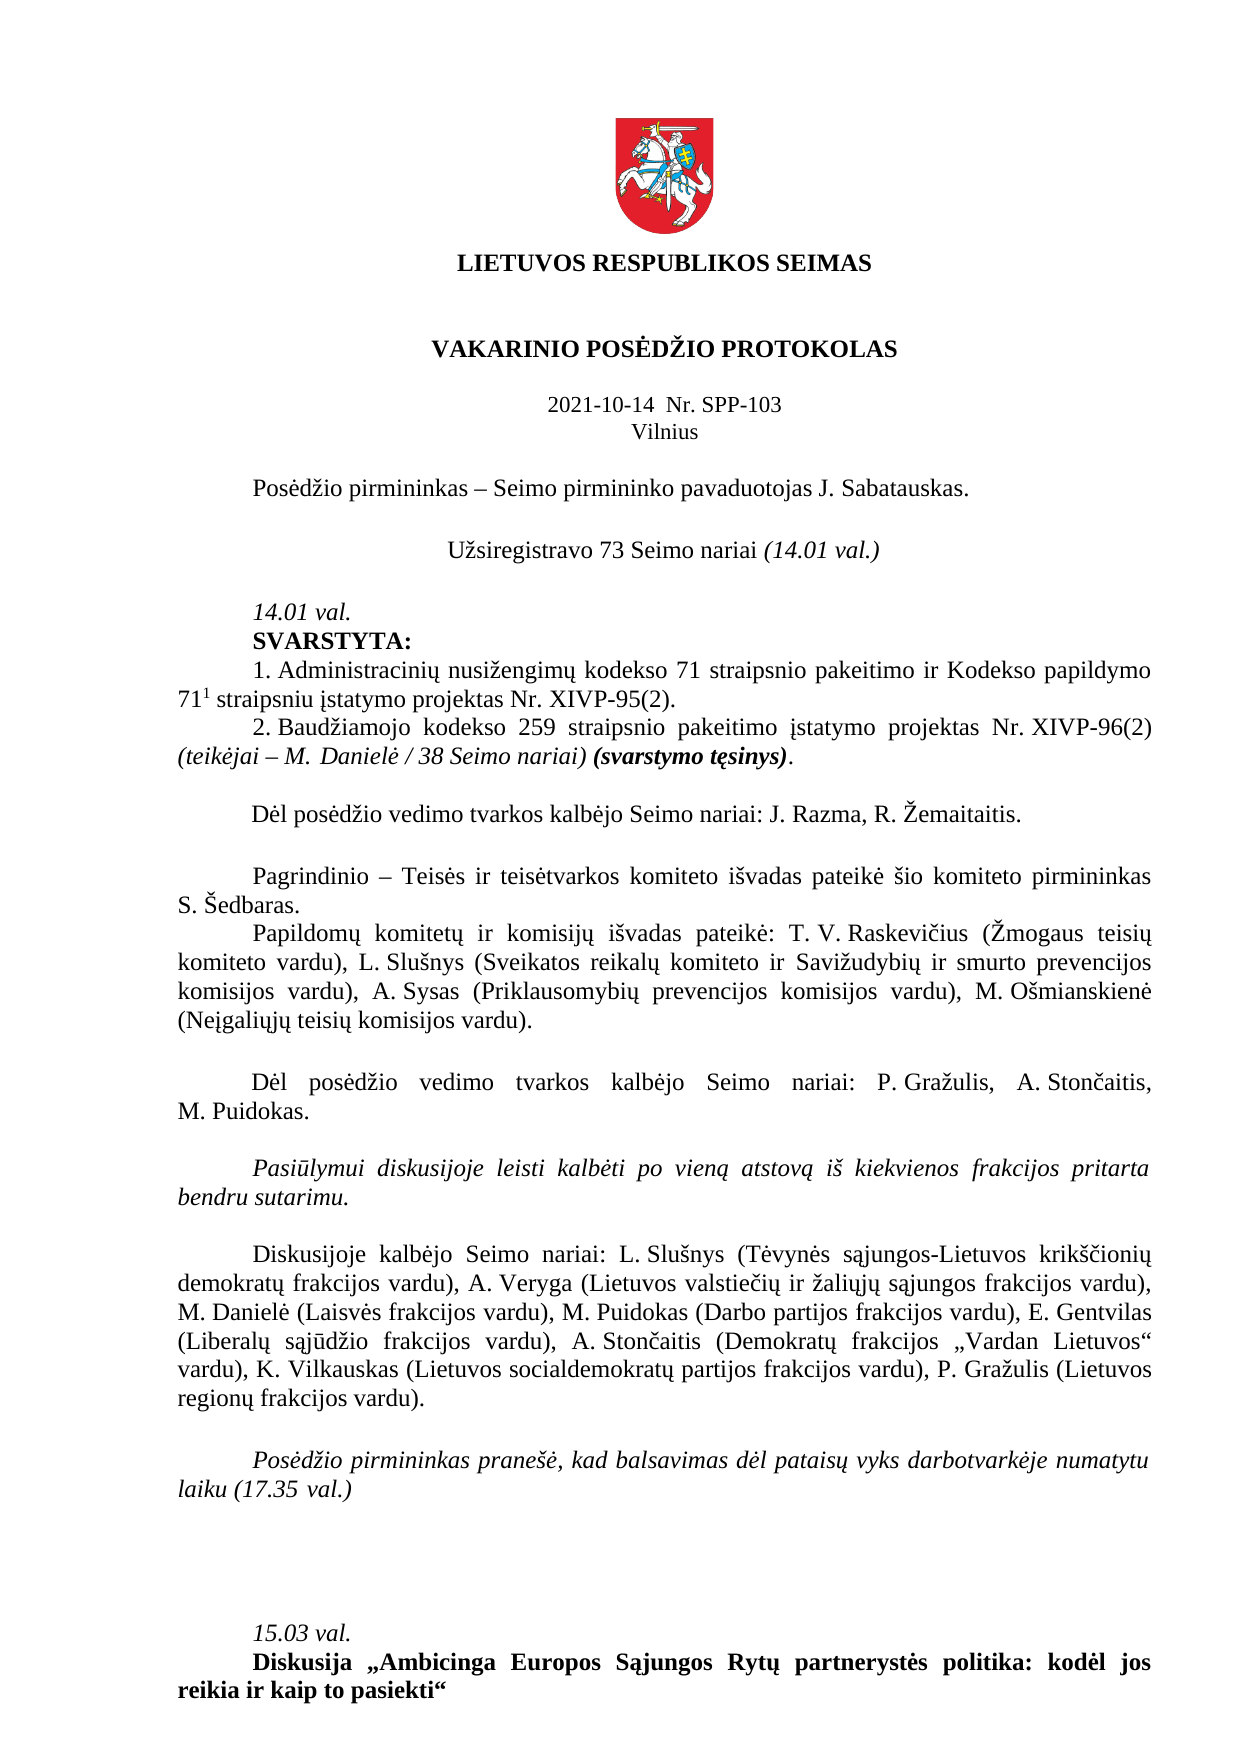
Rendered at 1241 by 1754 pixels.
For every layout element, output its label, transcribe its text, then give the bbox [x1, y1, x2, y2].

text Užsiregistravo 73 Seimo nariai (14.01 val.) [177, 535, 1152, 564]
text 14.01 val. [177, 597, 1152, 626]
text VAKARINIO POSĖDŽIO PROTOKOLAS [177, 334, 1152, 363]
text Diskusija „Ambicinga Europos Sąjungos Rytų partnerystės politika: kodėl jos reikia ir kaip to pasiekti“ [177, 1647, 1152, 1704]
text Pagrindinio – Teisės ir teisėtvarkos komiteto išvadas pateikė šio komiteto pirmininkas S. Šedbaras. [177, 861, 1152, 918]
text 1. Administracinių nusižengimų kodekso 71 straipsnio pakeitimo ir Kodekso papildymo 711 straipsniu įstatymo projektas Nr. XIVP-95(2). [177, 655, 1152, 712]
text Diskusijoje kalbėjo Seimo nariai: L. Slušnys (Tėvynės sąjungos-Lietuvos krikščionių demokratų frakcijos vardu), A. Veryga (Lietuvos valstiečių ir žaliųjų sąjungos frakcijos vardu), M. Danielė (Laisvės frakcijos vardu), M. Puidokas (Darbo partijos frakcijos vardu), E. Gentvilas (Liberalų sąjūdžio frakcijos vardu), A. Stončaitis (Demokratų frakcijos „Vardan Lietuvos“ vardu), K. Vilkauskas (Lietuvos socialdemokratų partijos frakcijos vardu), P. Gražulis (Lietuvos regionų frakcijos vardu). [177, 1239, 1152, 1412]
text Posėdžio pirmininkas pranešė, kad balsavimas dėl pataisų vyks darbotvarkėje numatytu laiku (17.35 val.) [177, 1446, 1152, 1503]
text 2. Baudžiamojo kodekso 259 straipsnio pakeitimo įstatymo projektas Nr. XIVP-96(2) (teikėjai – M. Danielė / 38 Seimo nariai) (svarstymo tęsinys). [177, 712, 1152, 770]
text SVARSTYTA: [177, 626, 1152, 655]
text Dėl posėdžio vedimo tvarkos kalbėjo Seimo nariai: P. Gražulis, A. Stončaitis, M. Puidokas. [177, 1067, 1152, 1124]
text Papildomų komitetų ir komisijų išvadas pateikė: T. V. Raskevičius (Žmogaus teisių komiteto vardu), L. Slušnys (Sveikatos reikalų komiteto ir Savižudybių ir smurto prevencijos komisijos vardu), A. Sysas (Priklausomybių prevencijos komisijos vardu), M. Ošmianskienė (Neįgaliųjų teisių komisijos vardu). [177, 918, 1152, 1033]
text Dėl posėdžio vedimo tvarkos kalbėjo Seimo nariai: J. Razma, R. Žemaitaitis. [177, 799, 1152, 827]
text Lietuvos Respublikos Seimas [177, 248, 1152, 276]
text 2021-10-14 Nr. SPP-103 [177, 391, 1152, 418]
text Posėdžio pirmininkas – Seimo pirmininko pavaduotojas J. Sabatauskas. [177, 473, 1152, 502]
text Pasiūlymui diskusijoje leisti kalbėti po vieną atstovą iš kiekvienos frakcijos pritarta bendru sutarimu. [177, 1153, 1152, 1211]
text 15.03 val. [177, 1618, 1152, 1647]
text Vilnius [177, 418, 1152, 444]
